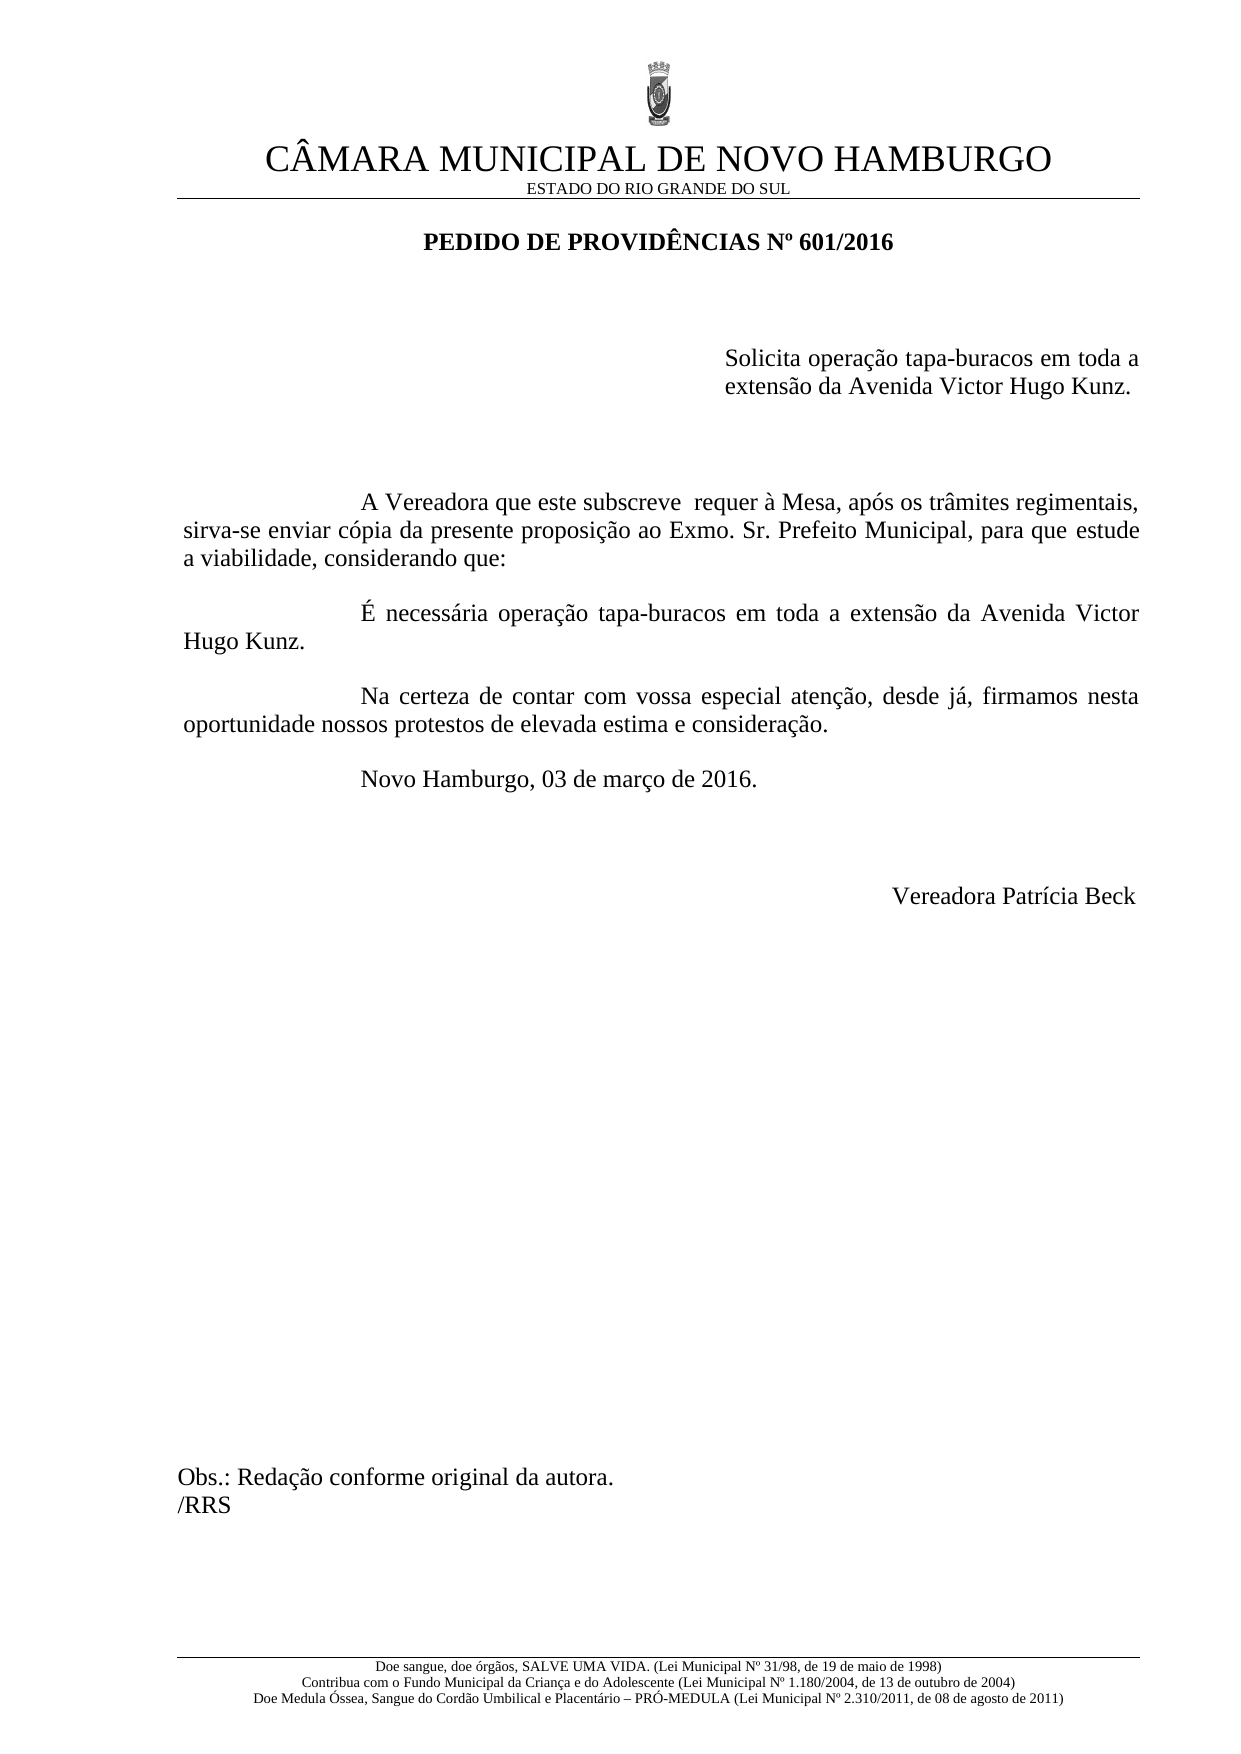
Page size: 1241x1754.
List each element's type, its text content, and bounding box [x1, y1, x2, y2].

text Novo Hamburgo, 03 de março de 2016. [183, 766, 1140, 793]
text Vereadora Patrícia Beck [183, 882, 1140, 909]
text Na certeza de contar com vossa especial atenção, desde já, firmamos nesta oportunidade nossos protestos de elevada estima e consideração. [183, 682, 1140, 738]
text PEDIDO DE PROVIDÊNCIAS Nº 601/2016 [177, 228, 1140, 256]
text /RRS [177, 1491, 1140, 1518]
list Solicita operação tapa-buracos em toda a extensão da Avenida Victor Hugo Kunz. [687, 344, 1140, 400]
text É necessária operação tapa-buracos em toda a extensão da Avenida Victor Hugo Kunz. [183, 599, 1140, 655]
text Obs.: Redação conforme original da autora. [177, 1463, 1140, 1491]
text A Vereadora que este subscreve requer à Mesa, após os trâmites regimentais, sirva-se enviar cópia da presente proposição ao Exmo. Sr. Prefeito Municipal, para que estude a viabilidade, considerando que: [183, 488, 1140, 572]
